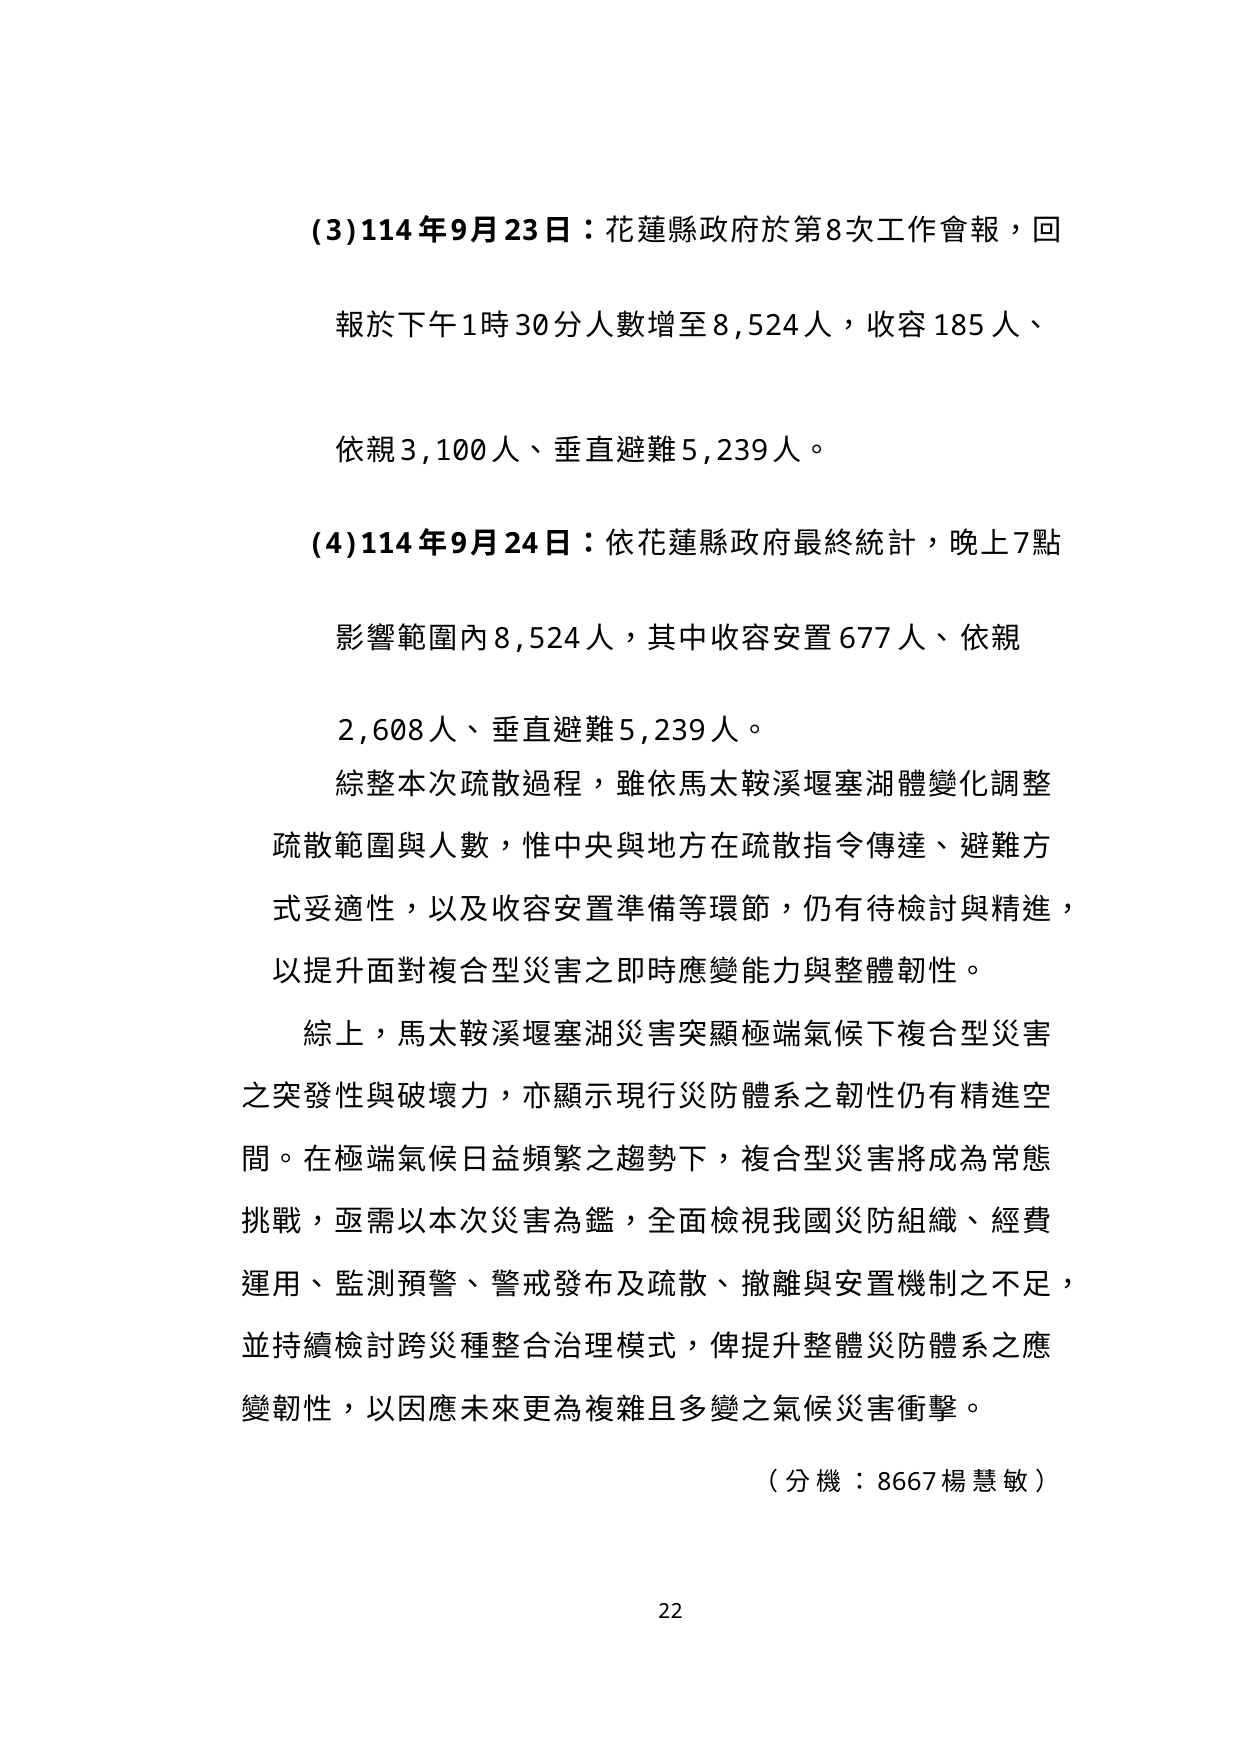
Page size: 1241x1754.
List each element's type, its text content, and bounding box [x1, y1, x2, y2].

text 綜整本次疏散過程，雖依馬太鞍溪堰塞湖體變化調整疏散範圍與人數，惟中央與地方在疏散指令傳達、避難方式妥適性，以及收容安置準備等環節，仍有待檢討與精進，以提升面對複合型災害之即時應變能力與整體韌性。 [266, 740, 1063, 990]
text (3)114年9月23日：花蓮縣政府於第8次工作會報，回報於下午1時30分人數增至8,524人，收容185人、依親3,100人、垂直避難5,239人。 [295, 177, 1063, 490]
text (4)114年9月24日：依花蓮縣政府最終統計，晚上7點影響範圍內8,524人，其中收容安置677人、依親2,608人、垂直避難5,239人。 [295, 490, 1063, 740]
text 綜上，馬太鞍溪堰塞湖災害突顯極端氣候下複合型災害之突發性與破壞力，亦顯示現行災防體系之韌性仍有精進空間。在極端氣候日益頻繁之趨勢下，複合型災害將成為常態挑戰，亟需以本次災害為鑑，全面檢視我國災防組織、經費運用、監測預警、警戒發布及疏散、撤離與安置機制之不足，並持續檢討跨災種整合治理模式，俾提升整體災防體系之應變韌性，以因應未來更為複雜且多變之氣候災害衝擊。 [236, 990, 1063, 1427]
text （分機：8667楊慧敏） [177, 1427, 1063, 1490]
